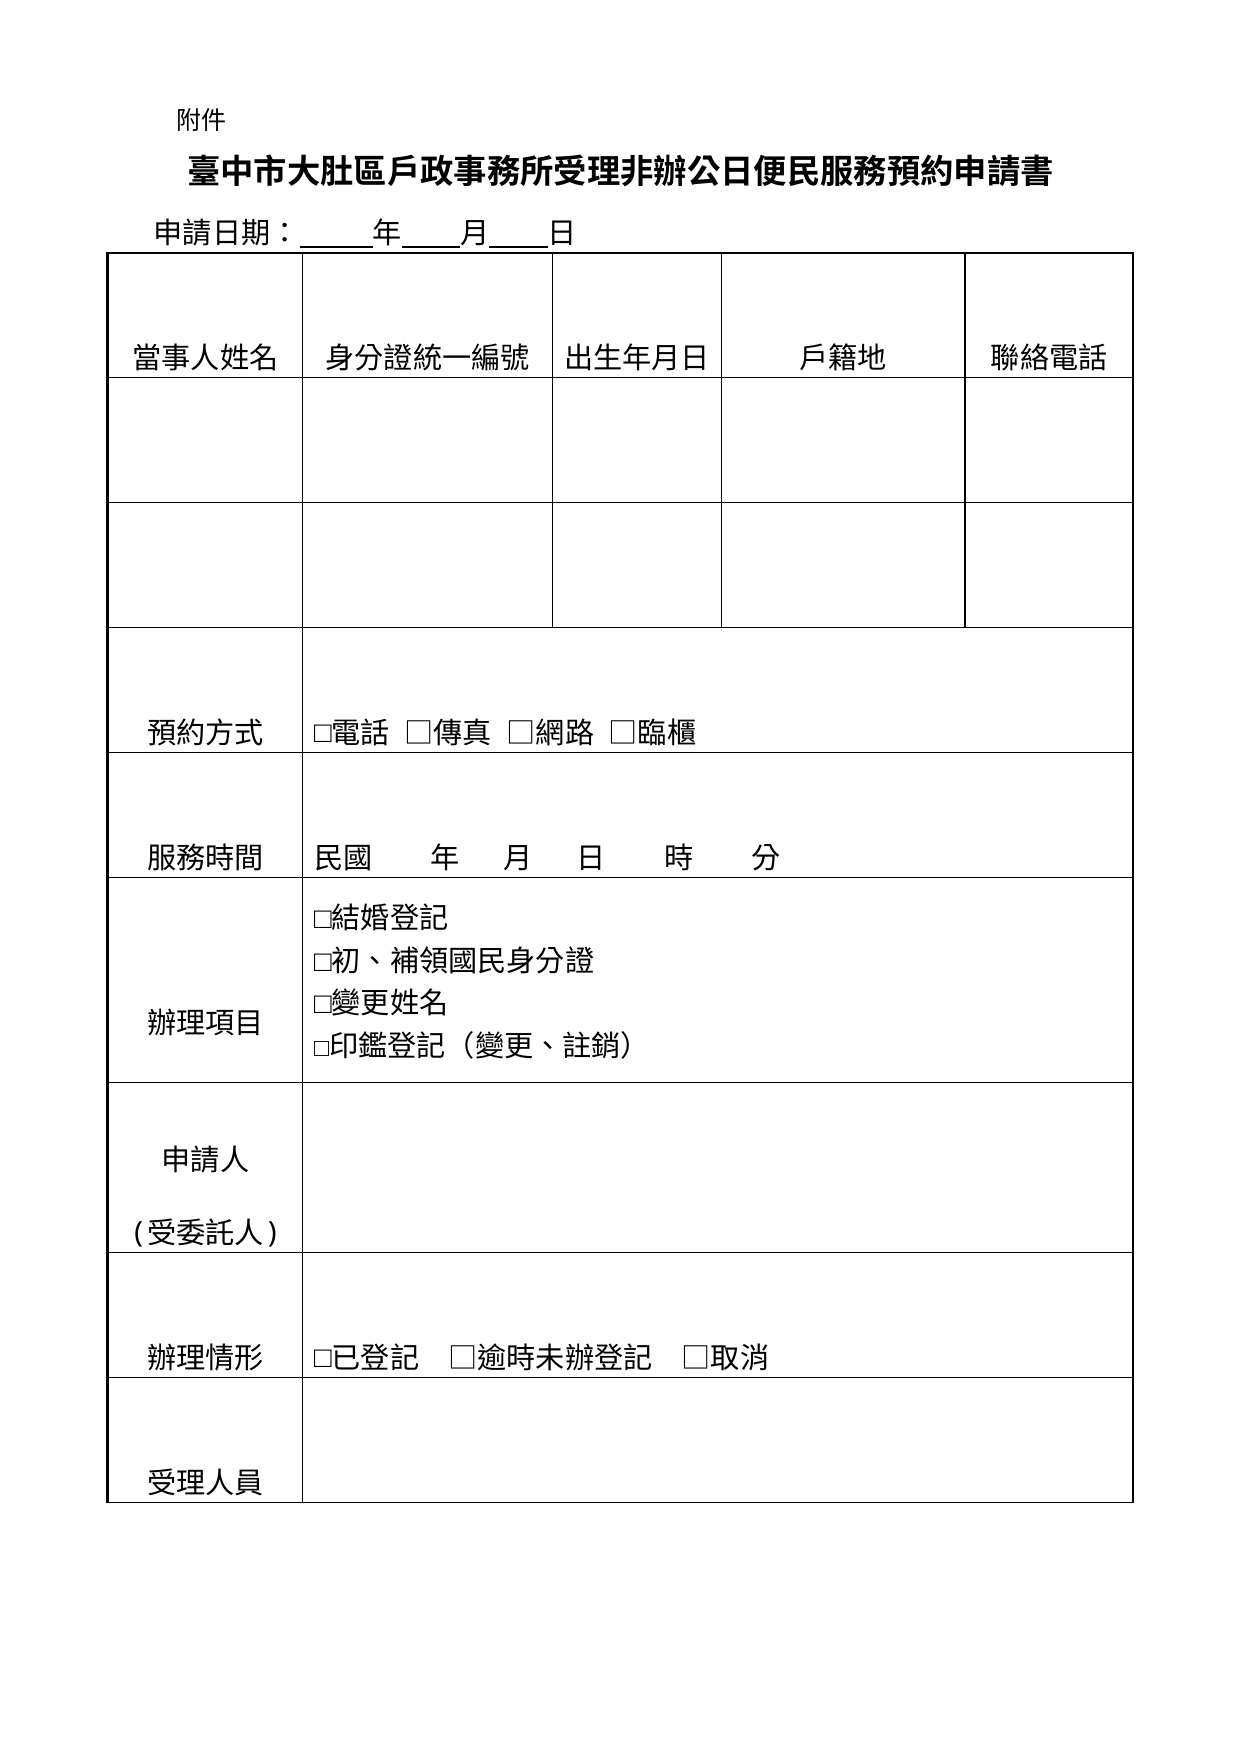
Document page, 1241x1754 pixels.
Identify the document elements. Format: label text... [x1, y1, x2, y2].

text 申請日期： 年 月 日 [153, 189, 1087, 252]
table_cell [303, 378, 552, 502]
table_cell [966, 503, 1132, 627]
table_cell [109, 378, 302, 502]
table_cell [722, 378, 964, 502]
table_cell [553, 503, 721, 627]
table_cell □電話 □傳真 □網路 □臨櫃 [303, 628, 1132, 752]
table_cell [722, 503, 964, 627]
table_cell 申請人 (受委託人) [109, 1083, 302, 1252]
table_cell □結婚登記 □初、補領國民身分證 □變更姓名 □印鑑登記（變更、註銷） [303, 878, 1132, 1082]
text 附件 [176, 101, 294, 136]
table_header 戶籍地 [722, 254, 964, 377]
table_cell [109, 503, 302, 627]
table_cell [966, 378, 1132, 502]
table_cell 服務時間 [109, 753, 302, 877]
table_cell 辦理情形 [109, 1253, 302, 1377]
text 臺中市大肚區戶政事務所受理非辦公日便民服務預約申請書 [153, 93, 1087, 189]
table_cell [303, 503, 552, 627]
table_cell 受理人員 [109, 1378, 302, 1502]
table_header 出生年月日 [553, 254, 721, 377]
table_header 身分證統一編號 [303, 254, 552, 377]
table_cell 辦理項目 [109, 878, 302, 1082]
table_header 聯絡電話 [966, 254, 1132, 377]
table_cell [303, 1083, 1132, 1252]
table_cell [303, 1378, 1132, 1502]
table_cell [553, 378, 721, 502]
table_cell 民國 年 月 日 時 分 [303, 753, 1132, 877]
table_header 當事人姓名 [109, 254, 302, 377]
table_cell 預約方式 [109, 628, 302, 752]
table_cell □已登記 □逾時未辦登記 □取消 [303, 1253, 1132, 1377]
